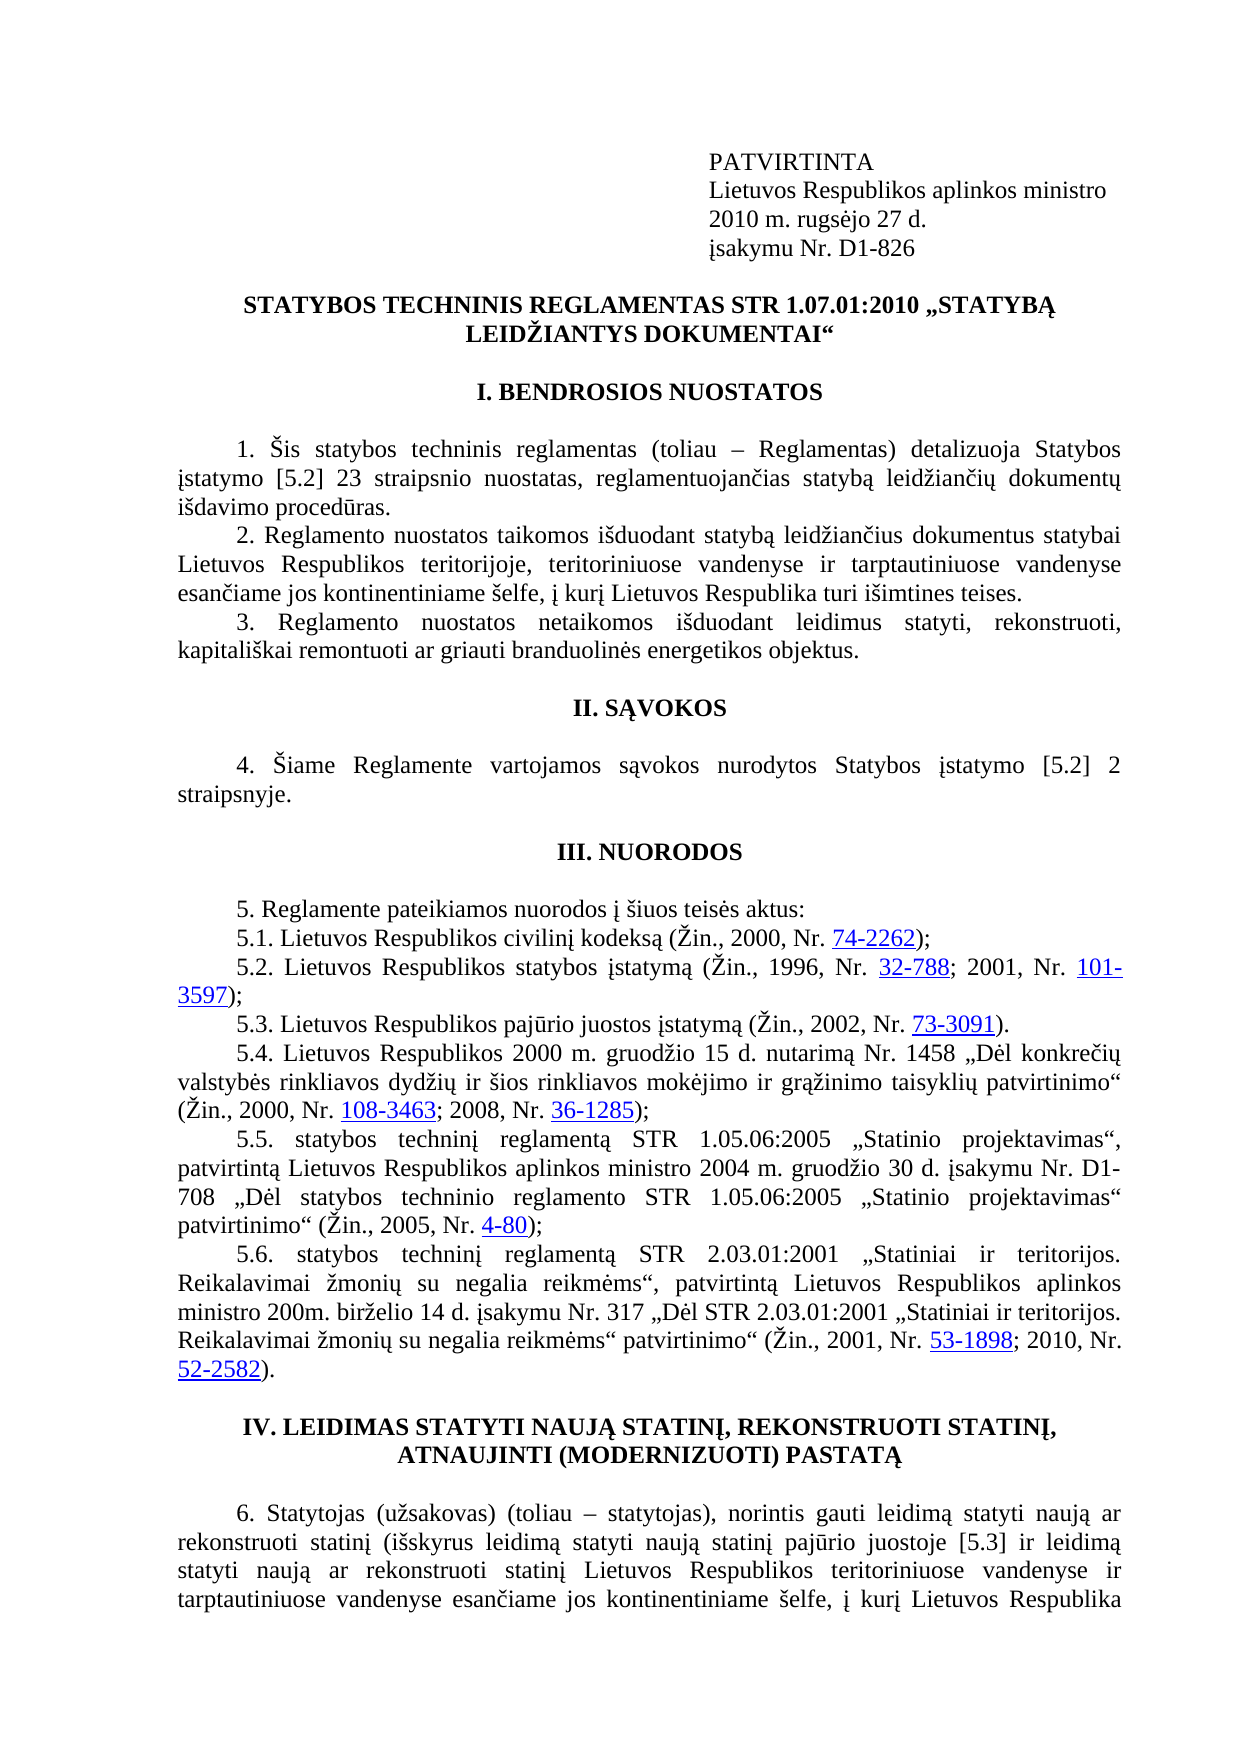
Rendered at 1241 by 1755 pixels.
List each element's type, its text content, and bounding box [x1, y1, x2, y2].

text II. SĄVOKOS [177, 693, 1122, 722]
text 3. Reglamento nuostatos netaikomos išduodant leidimus statyti, rekonstruoti, kapitališkai remontuoti ar griauti branduolinės energetikos objektus. [177, 607, 1122, 664]
text 2010 m. rugsėjo 27 d. [177, 204, 1122, 233]
text 5.5. statybos techninį reglamentą STR 1.05.06:2005 „Statinio projektavimas“, patvirtintą Lietuvos Respublikos aplinkos ministro 2004 m. gruodžio 30 d. įsakymu Nr. D1-708 „Dėl statybos techninio reglamento STR 1.05.06:2005 „Statinio projektavimas“ patvirtinimo“ (Žin., 2005, Nr. 4-80); [177, 1124, 1122, 1239]
text 4. Šiame Reglamente vartojamos sąvokos nurodytos Statybos įstatymo [5.2] 2 straipsnyje. [177, 751, 1122, 808]
text PATVIRTINTA [177, 147, 1122, 176]
text įsakymu Nr. D1-826 [177, 233, 1122, 262]
text 6. Statytojas (užsakovas) (toliau – statytojas), norintis gauti leidimą statyti naują ar rekonstruoti statinį (išskyrus leidimą statyti naują statinį pajūrio juostoje [5.3] ir leidimą statyti naują ar rekonstruoti statinį Lietuvos Respublikos teritoriniuose vandenyse ir tarptautiniuose vandenyse esančiame jos kontinentiniame šelfe, į kurį Lietuvos Respublika [177, 1498, 1122, 1613]
text 2. Reglamento nuostatos taikomos išduodant statybą leidžiančius dokumentus statybai Lietuvos Respublikos teritorijoje, teritoriniuose vandenyse ir tarptautiniuose vandenyse esančiame jos kontinentiniame šelfe, į kurį Lietuvos Respublika turi išimtines teises. [177, 521, 1122, 607]
text 5.2. Lietuvos Respublikos statybos įstatymą (Žin., 1996, Nr. 32-788; 2001, Nr. 101-3597); [177, 952, 1122, 1009]
text III. NUORODOS [177, 837, 1122, 866]
text 5.6. statybos techninį reglamentą STR 2.03.01:2001 „Statiniai ir teritorijos. Reikalavimai žmonių su negalia reikmėms“, patvirtintą Lietuvos Respublikos aplinkos ministro 200m. birželio 14 d. įsakymu Nr. 317 „Dėl STR 2.03.01:2001 „Statiniai ir teritorijos. Reikalavimai žmonių su negalia reikmėms“ patvirtinimo“ (Žin., 2001, Nr. 53-1898; 2010, Nr. 52-2582). [177, 1239, 1122, 1383]
text 1. Šis statybos techninis reglamentas (toliau – Reglamentas) detalizuoja Statybos įstatymo [5.2] 23 straipsnio nuostatas, reglamentuojančias statybą leidžiančių dokumentų išdavimo procedūras. [177, 434, 1122, 521]
text I. BENDROSIOS NUOSTATOS [177, 377, 1122, 406]
text 5. Reglamente pateikiamos nuorodos į šiuos teisės aktus: [177, 894, 1122, 923]
text IV. LEIDIMAS STATYTI NAUJĄ STATINĮ, REKONSTRUOTI STATINĮ, ATNAUJINTI (MODERNIZUOTI) PASTATĄ [177, 1412, 1122, 1469]
text Lietuvos Respublikos aplinkos ministro [177, 176, 1122, 204]
text STATYBOS TECHNINIS REGLAMENTAS STR 1.07.01:2010 „STATYBĄ LEIDŽIANTYS DOKUMENTAI“ [177, 291, 1122, 348]
text 5.3. Lietuvos Respublikos pajūrio juostos įstatymą (Žin., 2002, Nr. 73-3091). [177, 1009, 1122, 1038]
text 5.1. Lietuvos Respublikos civilinį kodeksą (Žin., 2000, Nr. 74-2262); [177, 923, 1122, 952]
text 5.4. Lietuvos Respublikos 2000 m. gruodžio 15 d. nutarimą Nr. 1458 „Dėl konkrečių valstybės rinkliavos dydžių ir šios rinkliavos mokėjimo ir grąžinimo taisyklių patvirtinimo“ (Žin., 2000, Nr. 108-3463; 2008, Nr. 36-1285); [177, 1038, 1122, 1124]
